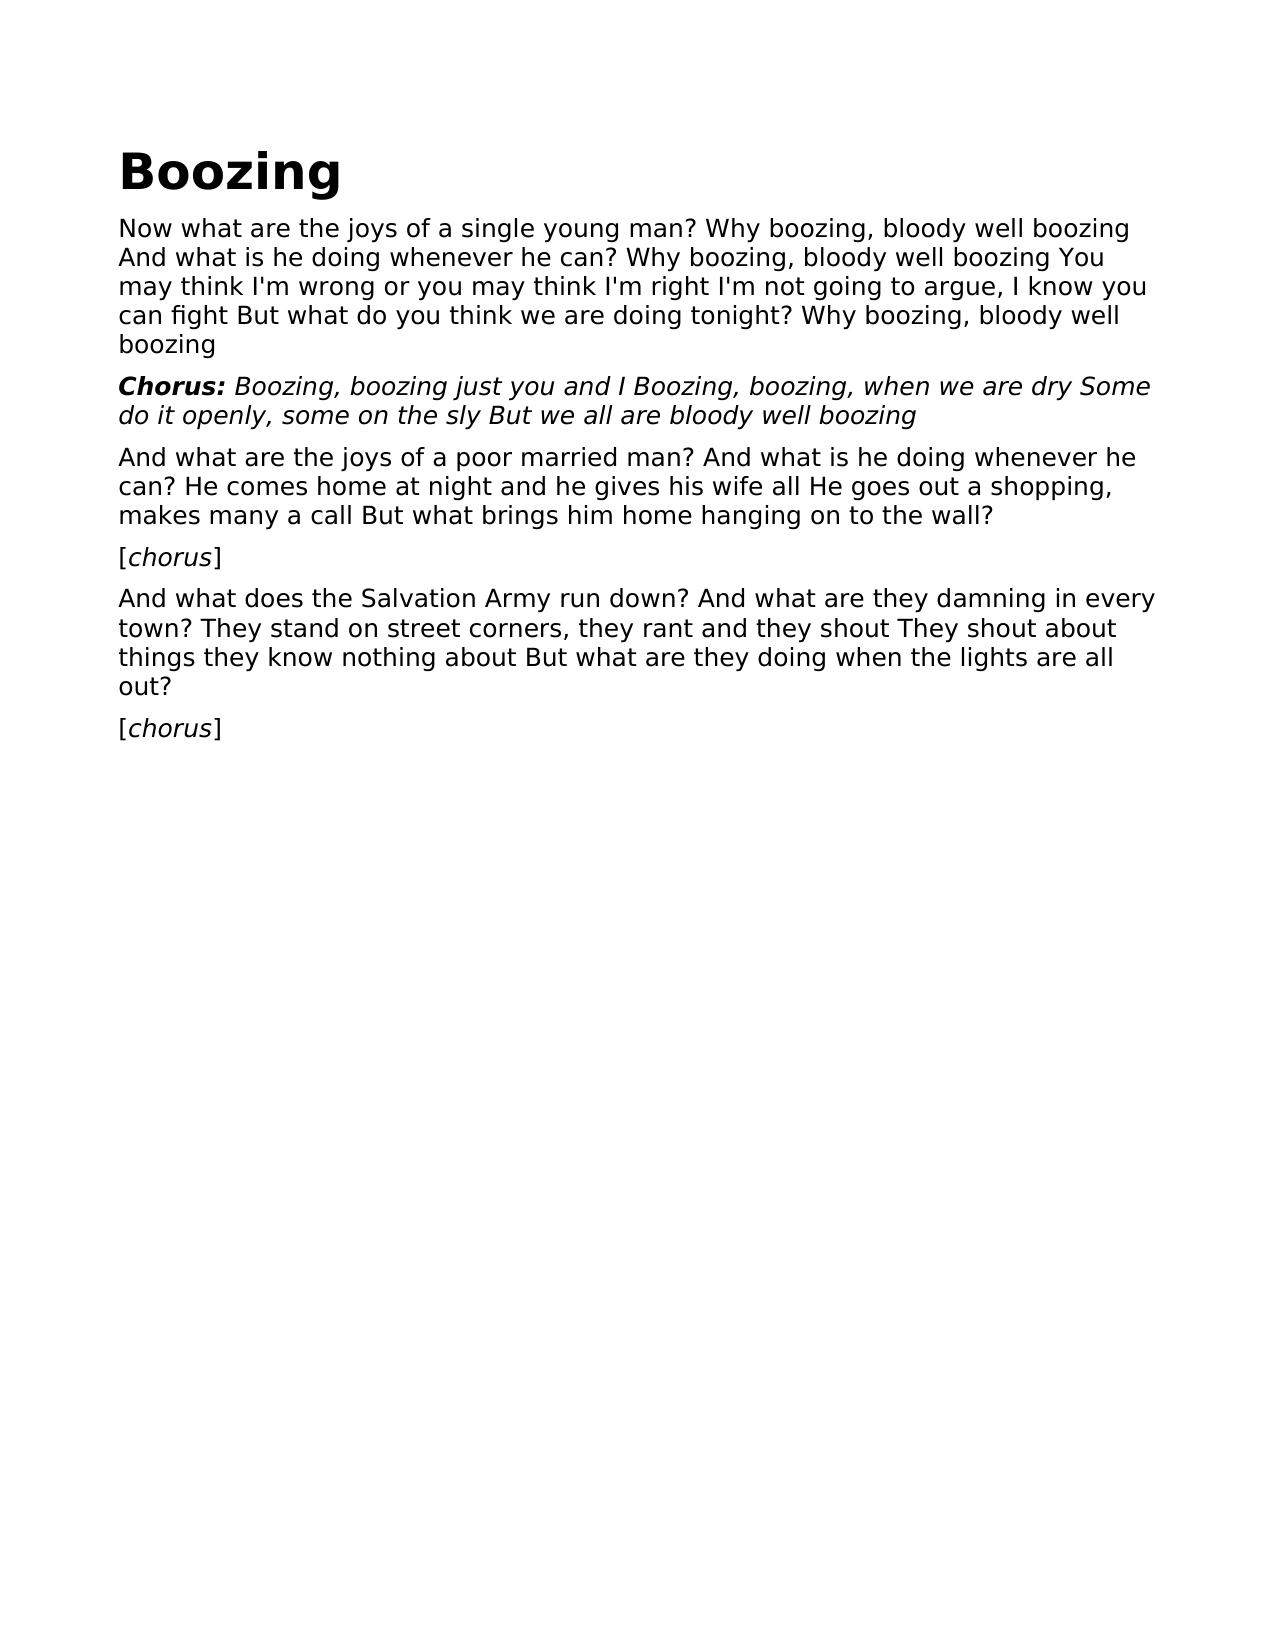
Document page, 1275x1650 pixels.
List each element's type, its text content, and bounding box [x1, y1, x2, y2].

text Now what are the joys of a single young man? Why boozing, bloody well boozing And what is he doing whenever he can? Why boozing, bloody well boozing You may think I'm wrong or you may think I'm right I'm not going to argue, I know you can fight But what do you think we are doing tonight? Why boozing, bloody well boozing [118, 214, 1157, 360]
text And what does the Salvation Army run down? And what are they damning in every town? They stand on street corners, they rant and they shout They shout about things they know nothing about But what are they doing when the lights are all out? [118, 585, 1157, 701]
text [chorus] [118, 714, 1157, 743]
text [chorus] [118, 543, 1157, 572]
subtitle Boozing [118, 143, 1157, 201]
text And what are the joys of a poor married man? And what is he doing whenever he can? He comes home at night and he gives his wife all He goes out a shopping, makes many a call But what brings him home hanging on to the wall? [118, 443, 1157, 531]
text Chorus: Boozing, boozing just you and I Boozing, boozing, when we are dry Some do it openly, some on the sly But we all are bloody well boozing [118, 372, 1157, 431]
